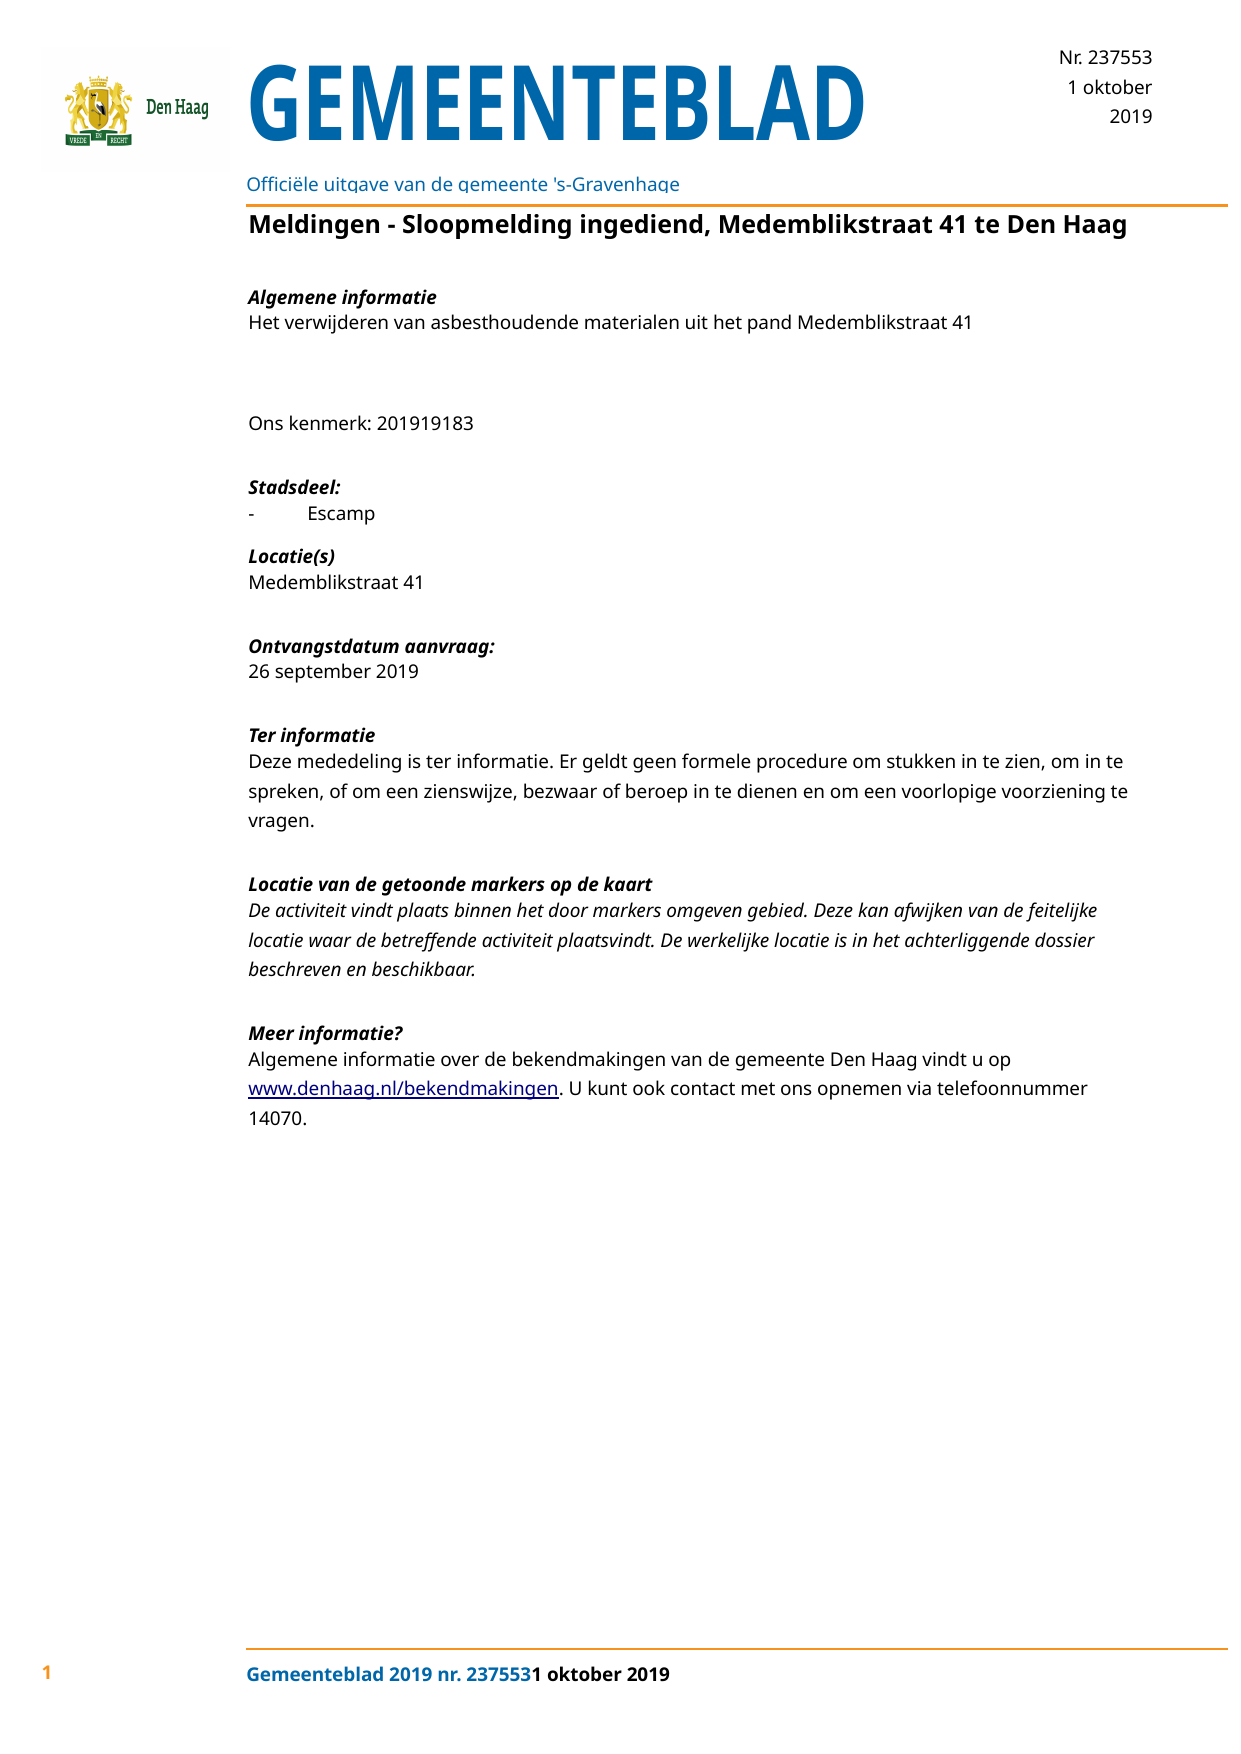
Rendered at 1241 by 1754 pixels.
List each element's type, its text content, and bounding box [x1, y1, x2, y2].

text 26 september 2019 [248, 659, 1152, 684]
text Algemene informatie [248, 284, 1152, 309]
text Ter informatie [248, 723, 1152, 748]
text Het verwijderen van asbesthoudende materialen uit het pand Medemblikstraat 41 [248, 309, 1152, 335]
text Ons kenmerk: 201919183 [248, 410, 1152, 436]
text Deze mededeling is ter informatie. Er geldt geen formele procedure om stukken in te zien, om in te spreken, of om een zienswijze, bezwaar of beroep in te dienen en om een voorlopige voorziening te vragen. [248, 748, 1152, 833]
text Stadsdeel: [248, 474, 1152, 500]
text Ontvangstdatum aanvraag: [248, 633, 1152, 659]
text Algemene informatie over de bekendmakingen van de gemeente Den Haag vindt u op www.denhaag.nl/bekendmakingen. U kunt ook contact met ons opnemen via telefoonnummer 14070. [248, 1046, 1152, 1131]
text De activiteit vindt plaats binnen het door markers omgeven gebied. Deze kan afwijken van de feitelijke locatie waar de betreffende activiteit plaatsvindt. De werkelijke locatie is in het achterliggende dossier beschreven en beschikbaar. [248, 897, 1152, 982]
text Locatie(s) [248, 543, 1152, 569]
list Escamp [248, 500, 1152, 526]
text Locatie van de getoonde markers op de kaart [248, 871, 1152, 897]
text Meer informatie? [248, 1020, 1152, 1046]
picture [41, 47, 231, 172]
text Medemblikstraat 41 [248, 569, 1152, 595]
text Meldingen - Sloopmelding ingediend, Medemblikstraat 41 te Den Haag [248, 207, 1152, 241]
